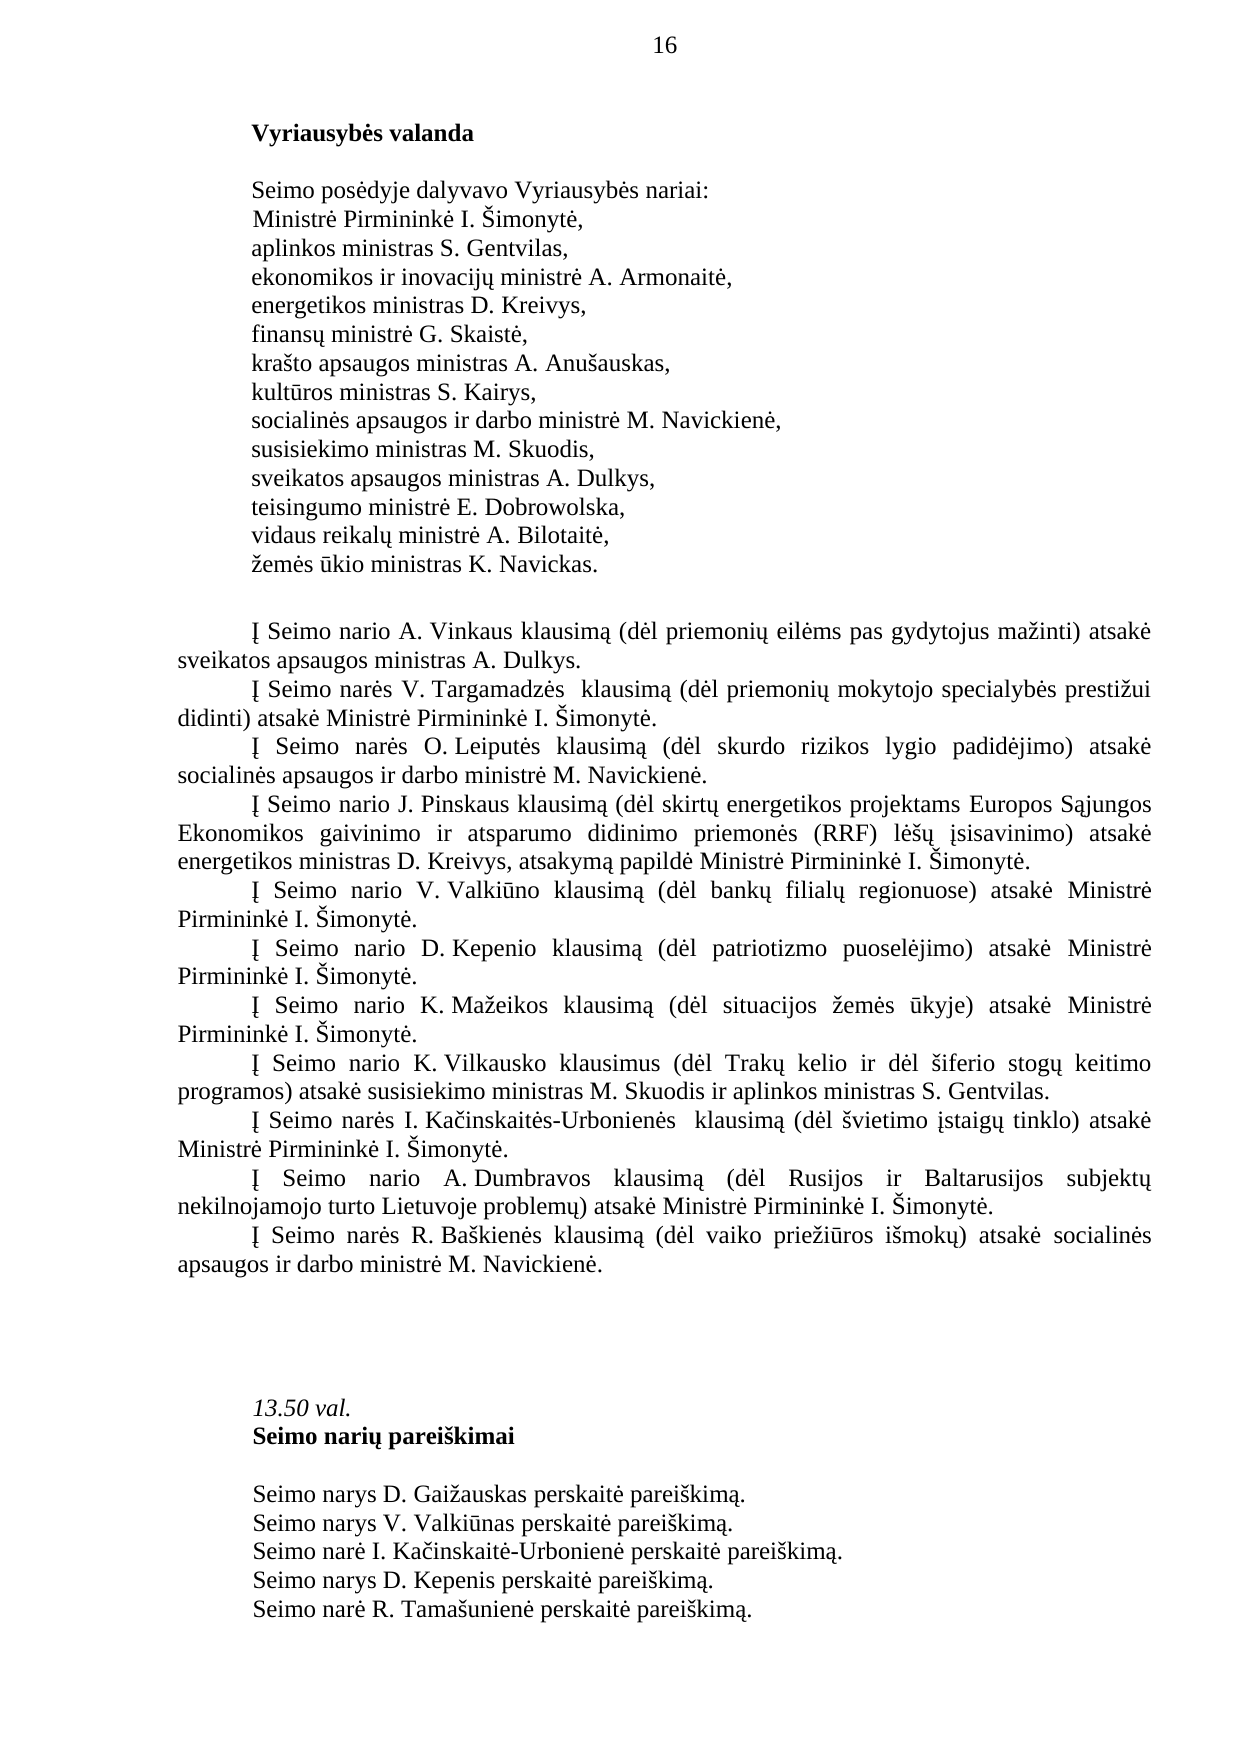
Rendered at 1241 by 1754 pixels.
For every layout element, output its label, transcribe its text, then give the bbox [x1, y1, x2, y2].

subtitle Vyriausybės valanda [177, 118, 1152, 147]
text Seimo narys D. Kepenis perskaitė pareiškimą. [177, 1565, 1152, 1594]
text Į Seimo narės O. Leiputės klausimą (dėl skurdo rizikos lygio padidėjimo) atsakė socialinės apsaugos ir darbo ministrė M. Navickienė. [177, 731, 1152, 789]
text teisingumo ministrė E. Dobrowolska, [177, 492, 1152, 521]
text Į Seimo nario V. Valkiūno klausimą (dėl bankų filialų regionuose) atsakė Ministrė Pirmininkė I. Šimonytė. [177, 875, 1152, 933]
text žemės ūkio ministras K. Navickas. [177, 549, 1152, 578]
text aplinkos ministras S. Gentvilas, [177, 233, 1152, 262]
text susisiekimo ministras M. Skuodis, [177, 434, 1152, 463]
text Seimo narių pareiškimai [177, 1421, 1152, 1450]
text ekonomikos ir inovacijų ministrė A. Armonaitė, [177, 262, 1152, 291]
text Į Seimo nario K. Vilkausko klausimus (dėl Trakų kelio ir dėl šiferio stogų keitimo programos) atsakė susisiekimo ministras M. Skuodis ir aplinkos ministras S. Gentvilas. [177, 1048, 1152, 1105]
text energetikos ministras D. Kreivys, [177, 291, 1152, 319]
text vidaus reikalų ministrė A. Bilotaitė, [177, 521, 1152, 549]
text Seimo posėdyje dalyvavo Vyriausybės nariai: [177, 176, 1152, 204]
text Ministrė Pirmininkė I. Šimonytė, [252, 204, 1152, 233]
text Į Seimo nario J. Pinskaus klausimą (dėl skirtų energetikos projektams Europos Sąjungos Ekonomikos gaivinimo ir atsparumo didinimo priemonės (RRF) lėšų įsisavinimo) atsakė energetikos ministras D. Kreivys, atsakymą papildė Ministrė Pirmininkė I. Šimonytė. [177, 789, 1152, 875]
text Seimo narys V. Valkiūnas perskaitė pareiškimą. [177, 1508, 1152, 1536]
text sveikatos apsaugos ministras A. Dulkys, [177, 463, 1152, 492]
text Į Seimo nario A. Dumbravos klausimą (dėl Rusijos ir Baltarusijos subjektų nekilnojamojo turto Lietuvoje problemų) atsakė Ministrė Pirmininkė I. Šimonytė. [177, 1163, 1152, 1220]
text Į Seimo narės R. Baškienės klausimą (dėl vaiko priežiūros išmokų) atsakė socialinės apsaugos ir darbo ministrė M. Navickienė. [177, 1220, 1152, 1278]
text socialinės apsaugos ir darbo ministrė M. Navickienė, [177, 406, 1152, 434]
text Į Seimo narės I. Kačinskaitės-Urbonienės klausimą (dėl švietimo įstaigų tinklo) atsakė Ministrė Pirmininkė I. Šimonytė. [177, 1105, 1152, 1163]
text finansų ministrė G. Skaistė, [177, 319, 1152, 348]
text 13.50 val. [177, 1393, 1152, 1421]
text kultūros ministras S. Kairys, [177, 377, 1152, 406]
text Seimo narys D. Gaižauskas perskaitė pareiškimą. [177, 1479, 1152, 1508]
text Į Seimo nario D. Kepenio klausimą (dėl patriotizmo puoselėjimo) atsakė Ministrė Pirmininkė I. Šimonytė. [177, 933, 1152, 990]
text Seimo narė R. Tamašunienė perskaitė pareiškimą. [177, 1594, 1152, 1623]
text Seimo narė I. Kačinskaitė-Urbonienė perskaitė pareiškimą. [177, 1536, 1152, 1565]
text Į Seimo narės V. Targamadzės klausimą (dėl priemonių mokytojo specialybės prestižui didinti) atsakė Ministrė Pirmininkė I. Šimonytė. [177, 674, 1152, 731]
text Į Seimo nario A. Vinkaus klausimą (dėl priemonių eilėms pas gydytojus mažinti) atsakė sveikatos apsaugos ministras A. Dulkys. [177, 616, 1152, 674]
text Į Seimo nario K. Mažeikos klausimą (dėl situacijos žemės ūkyje) atsakė Ministrė Pirmininkė I. Šimonytė. [177, 990, 1152, 1048]
text krašto apsaugos ministras A. Anušauskas, [177, 348, 1152, 377]
